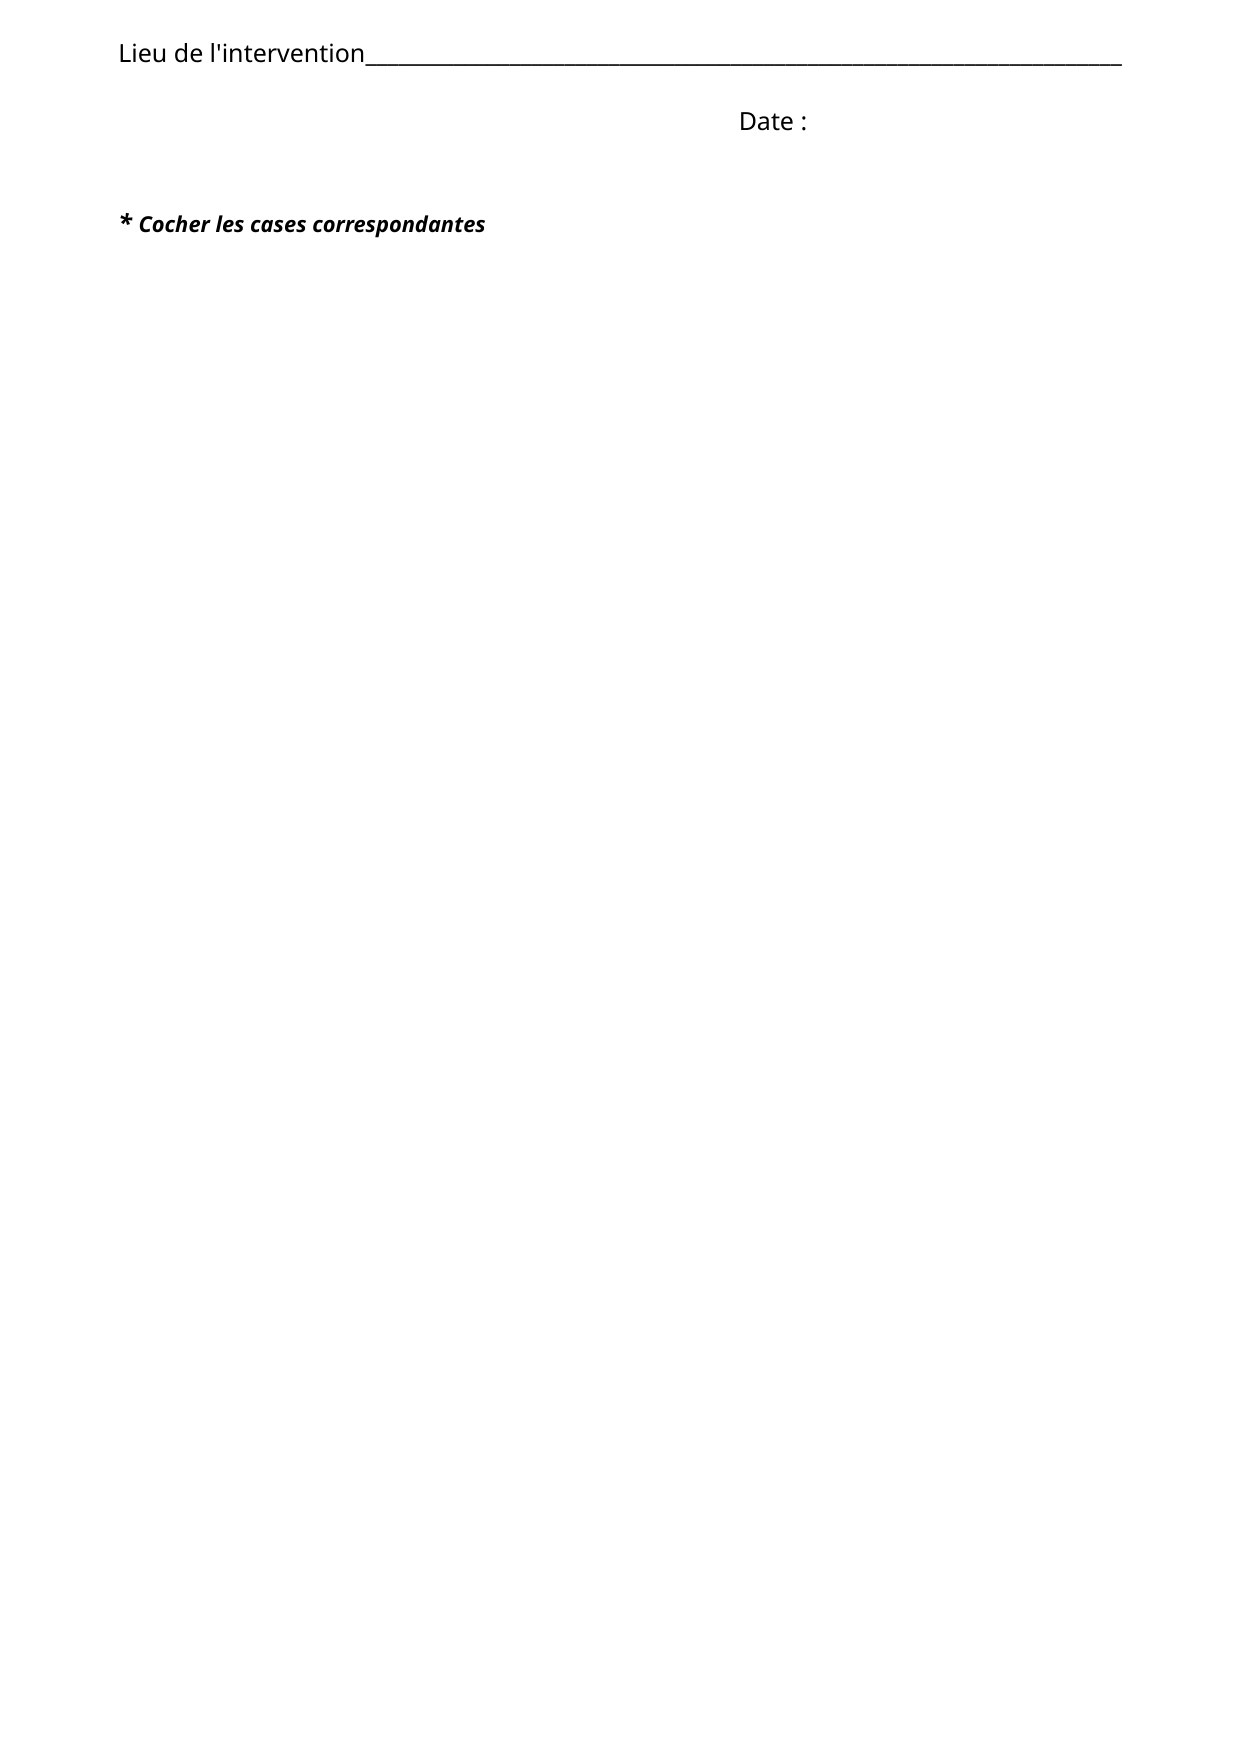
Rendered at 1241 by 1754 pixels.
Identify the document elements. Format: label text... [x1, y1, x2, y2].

text Date : [118, 103, 1122, 138]
text Lieu de l'intervention [118, 35, 1122, 69]
text * Cocher les cases correspondantes [118, 206, 1122, 240]
